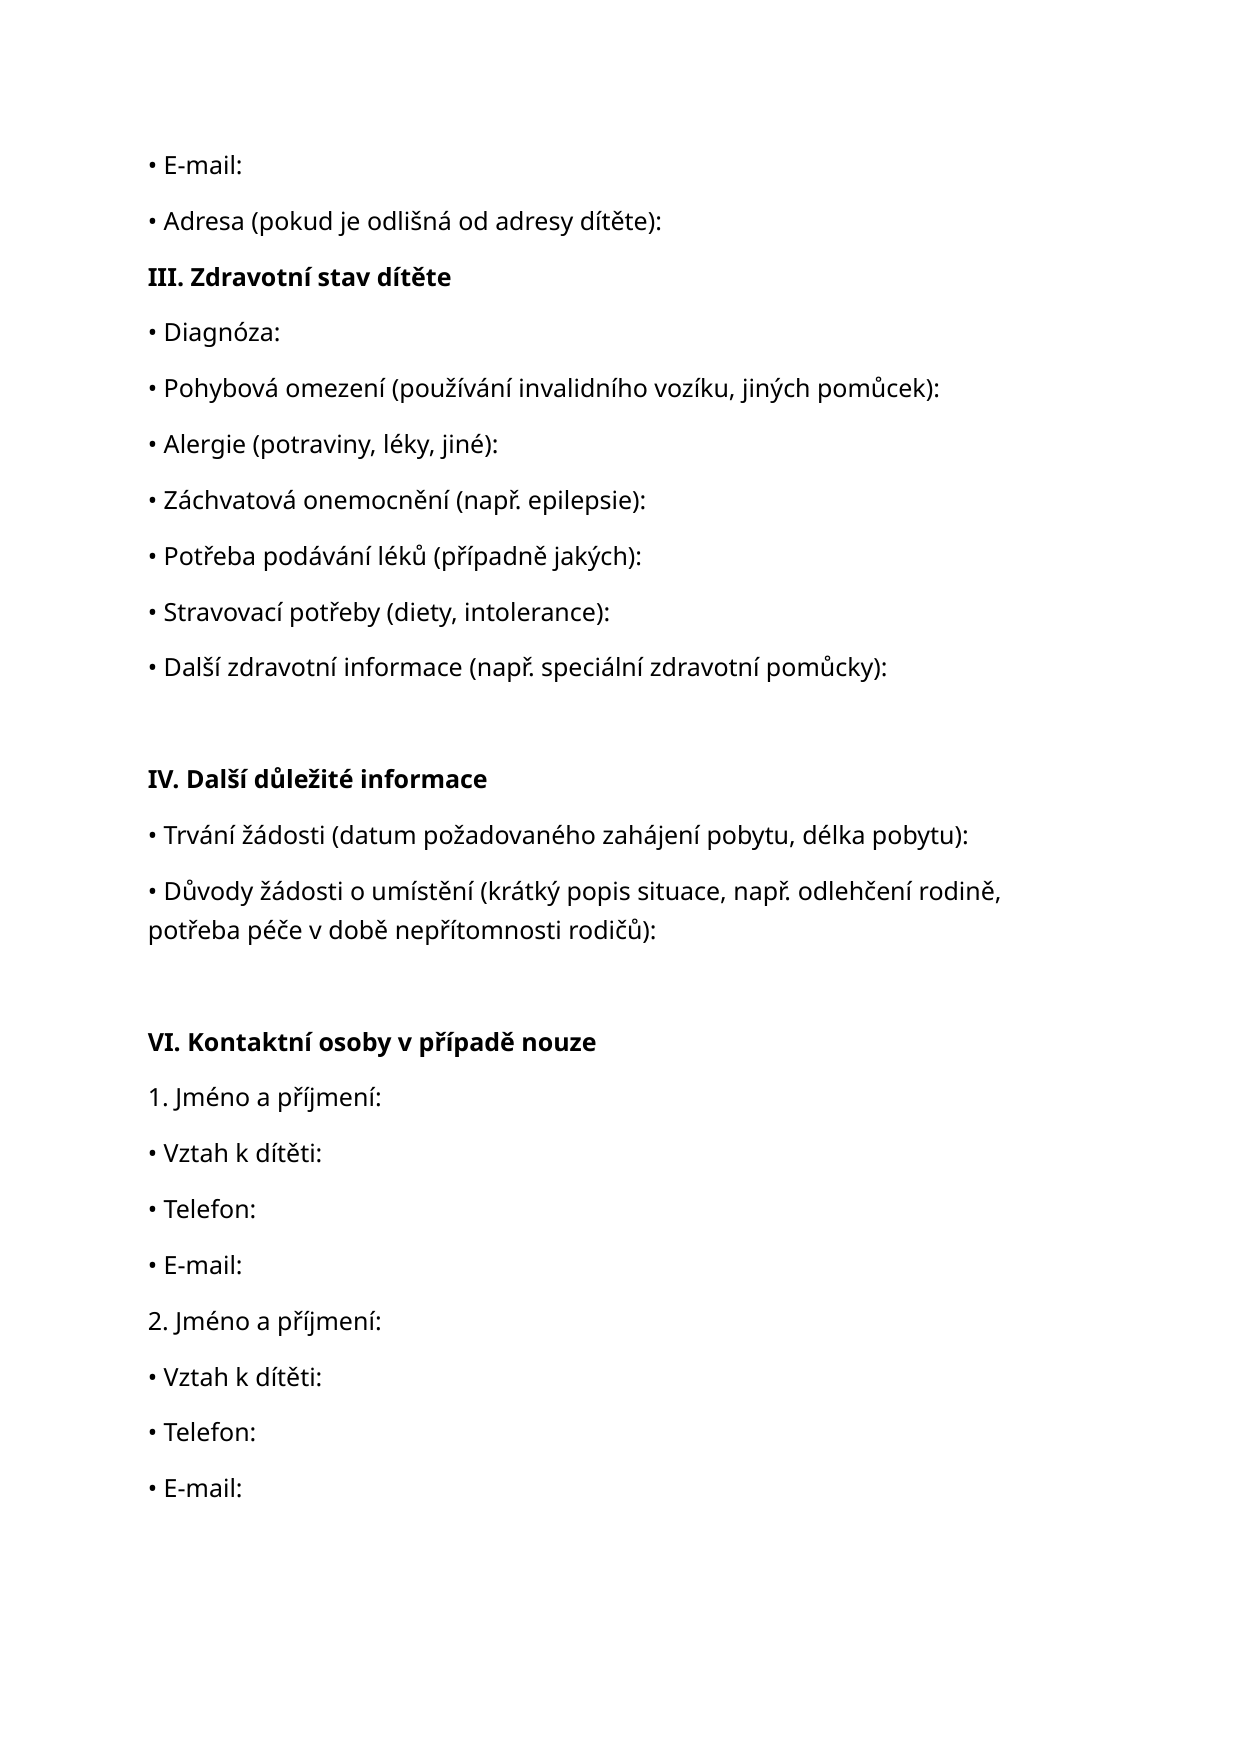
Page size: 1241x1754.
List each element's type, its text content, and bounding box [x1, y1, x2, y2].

text • Důvody žádosti o umístění (krátký popis situace, např. odlehčení rodině, potřeba péče v době nepřítomnosti rodičů): [148, 873, 1093, 947]
text IV. Další důležité informace [148, 762, 1093, 796]
text • Pohybová omezení (používání invalidního vozíku, jiných pomůcek): [148, 371, 1093, 405]
text • Alergie (potraviny, léky, jiné): [148, 427, 1093, 461]
text • Telefon: [148, 1192, 1093, 1226]
text • Potřeba podávání léků (případně jakých): [148, 538, 1093, 572]
text VI. Kontaktní osoby v případě nouze [148, 1024, 1093, 1058]
text • Adresa (pokud je odlišná od adresy dítěte): [148, 203, 1093, 237]
text 1. Jméno a příjmení: [148, 1080, 1093, 1114]
text • Záchvatová onemocnění (např. epilepsie): [148, 483, 1093, 517]
text • Trvání žádosti (datum požadovaného zahájení pobytu, délka pobytu): [148, 818, 1093, 852]
text • Diagnóza: [148, 315, 1093, 349]
text • E-mail: [148, 148, 1093, 182]
text • Další zdravotní informace (např. speciální zdravotní pomůcky): [148, 650, 1093, 684]
text 2. Jméno a příjmení: [148, 1303, 1093, 1337]
text • E-mail: [148, 1471, 1093, 1505]
text • E-mail: [148, 1248, 1093, 1282]
text III. Zdravotní stav dítěte [148, 259, 1093, 293]
text • Stravovací potřeby (diety, intolerance): [148, 594, 1093, 628]
text • Telefon: [148, 1415, 1093, 1449]
text • Vztah k dítěti: [148, 1136, 1093, 1170]
text • Vztah k dítěti: [148, 1359, 1093, 1393]
